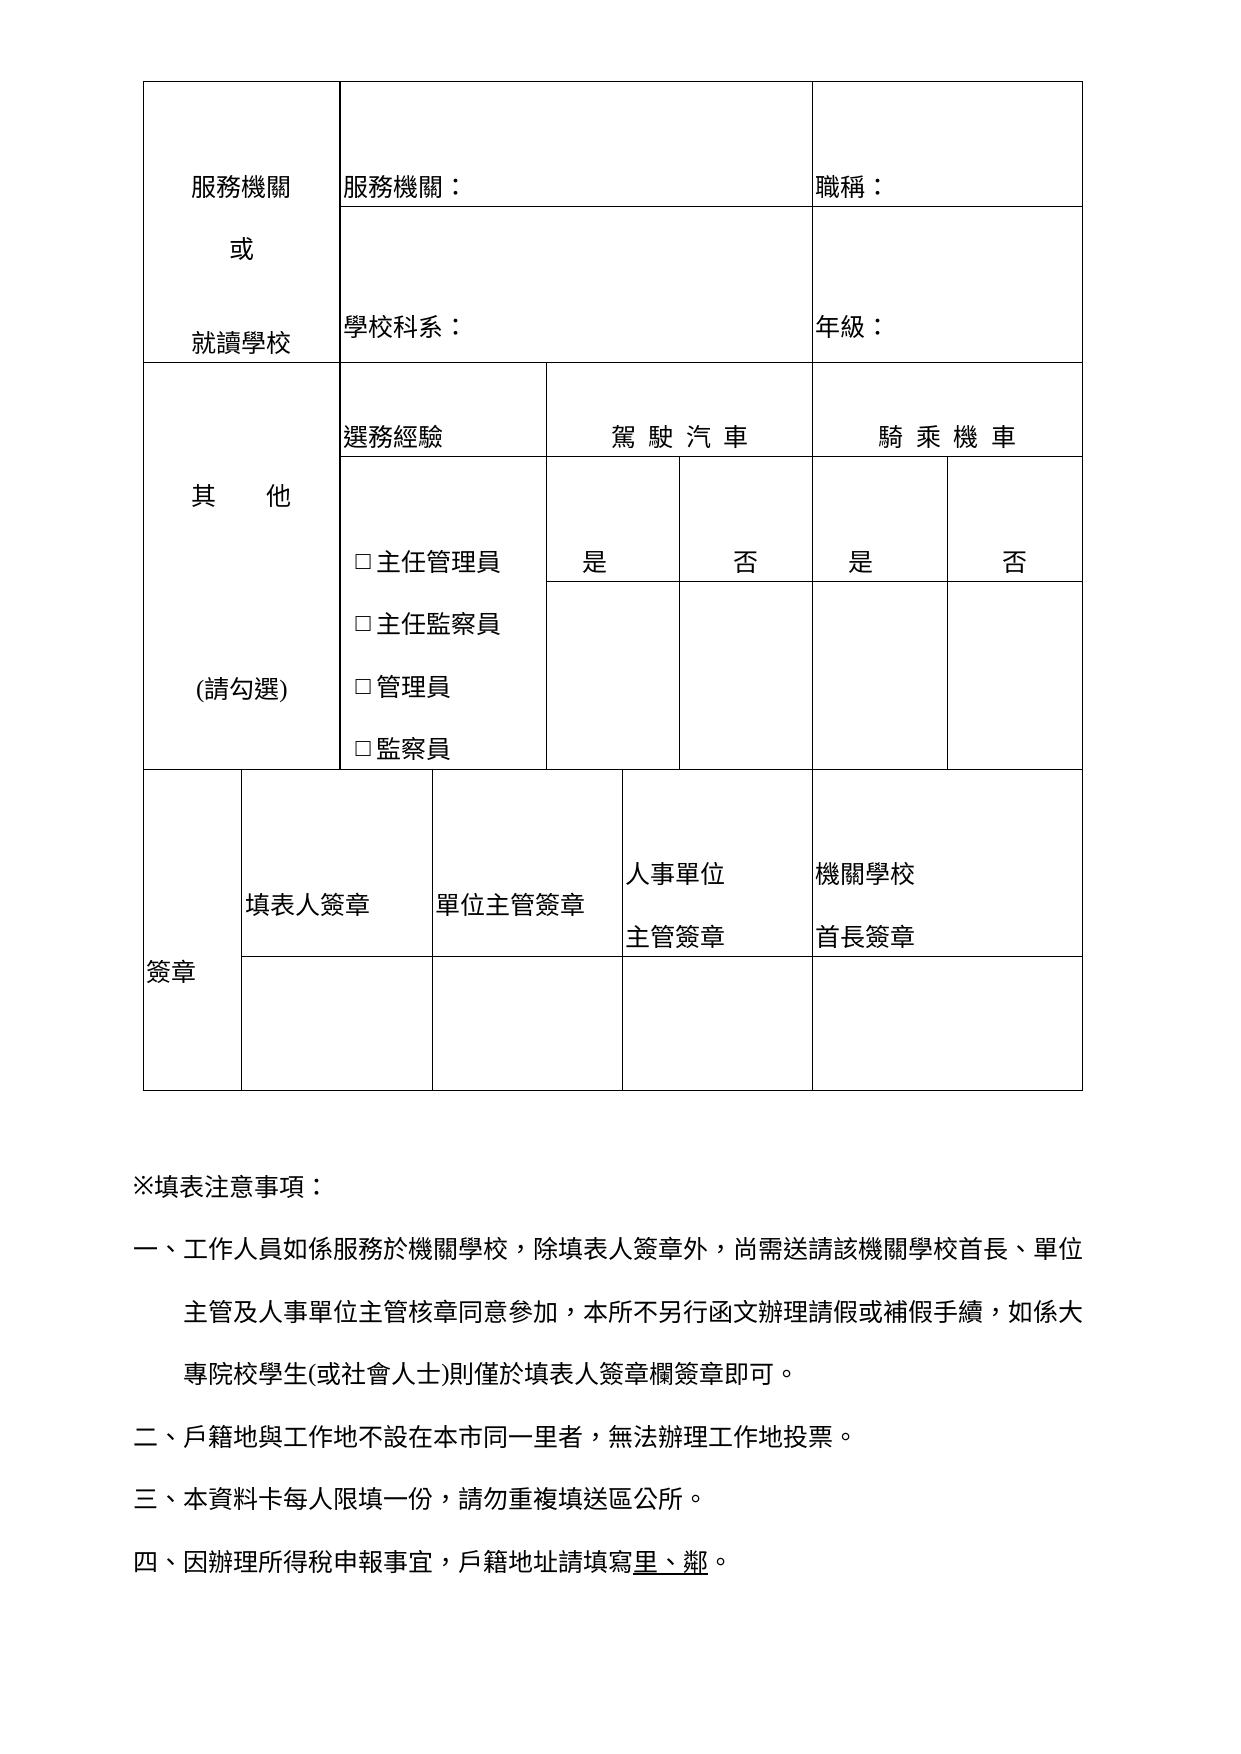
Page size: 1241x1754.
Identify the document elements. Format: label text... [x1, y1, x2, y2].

table_cell 駕 駛 汽 車 [547, 363, 812, 456]
table_cell [433, 957, 622, 1090]
table_cell [813, 957, 1082, 1090]
table_cell 單位主管簽章 [433, 770, 622, 956]
table_cell [813, 582, 947, 768]
table_cell 服務機關 或 就讀學校 [144, 82, 339, 362]
table_cell 填表人簽章 [242, 770, 432, 956]
table_cell 騎 乘 機 車 [813, 363, 1082, 456]
table_cell 學校科系： [341, 207, 812, 362]
table_cell 機關學校 首長簽章 [813, 770, 1082, 956]
table_cell 否 [680, 457, 812, 581]
table_cell [948, 582, 1082, 768]
text 二、戶籍地與工作地不設在本市同一里者，無法辦理工作地投票。 [133, 1393, 1093, 1456]
table_cell □ 主任管理員 □ 主任監察員 □ 管理員 □ 監察員 [341, 457, 546, 768]
table_cell [547, 582, 679, 768]
text 四、因辦理所得稅申報事宜，戶籍地址請填寫里、鄰。 [133, 1518, 1093, 1581]
table_cell [242, 957, 432, 1090]
table_cell 職稱： [813, 82, 1082, 206]
table_cell 年級： [813, 207, 1082, 362]
table_cell 是 [547, 457, 679, 581]
table_cell [623, 957, 812, 1090]
table_cell [680, 582, 812, 768]
table_cell 簽章 [144, 770, 241, 1090]
text 三、本資料卡每人限填一份，請勿重複填送區公所。 [133, 1456, 1093, 1518]
text 一、工作人員如係服務於機關學校，除填表人簽章外，尚需送請該機關學校首長、單位主管及人事單位主管核章同意參加，本所不另行函文辦理請假或補假手續，如係大專院校學生(或社會人士)則僅於填表人簽章欄簽章即可。 [133, 1206, 1093, 1393]
text ※填表注意事項： [133, 1143, 1093, 1206]
table_cell 人事單位 主管簽章 [623, 770, 812, 956]
table_cell 否 [948, 457, 1082, 581]
table_cell 服務機關： [341, 82, 812, 206]
table_cell 是 [813, 457, 947, 581]
table_cell 選務經驗 [341, 363, 546, 456]
table_cell 其 他 (請勾選) [144, 363, 339, 768]
